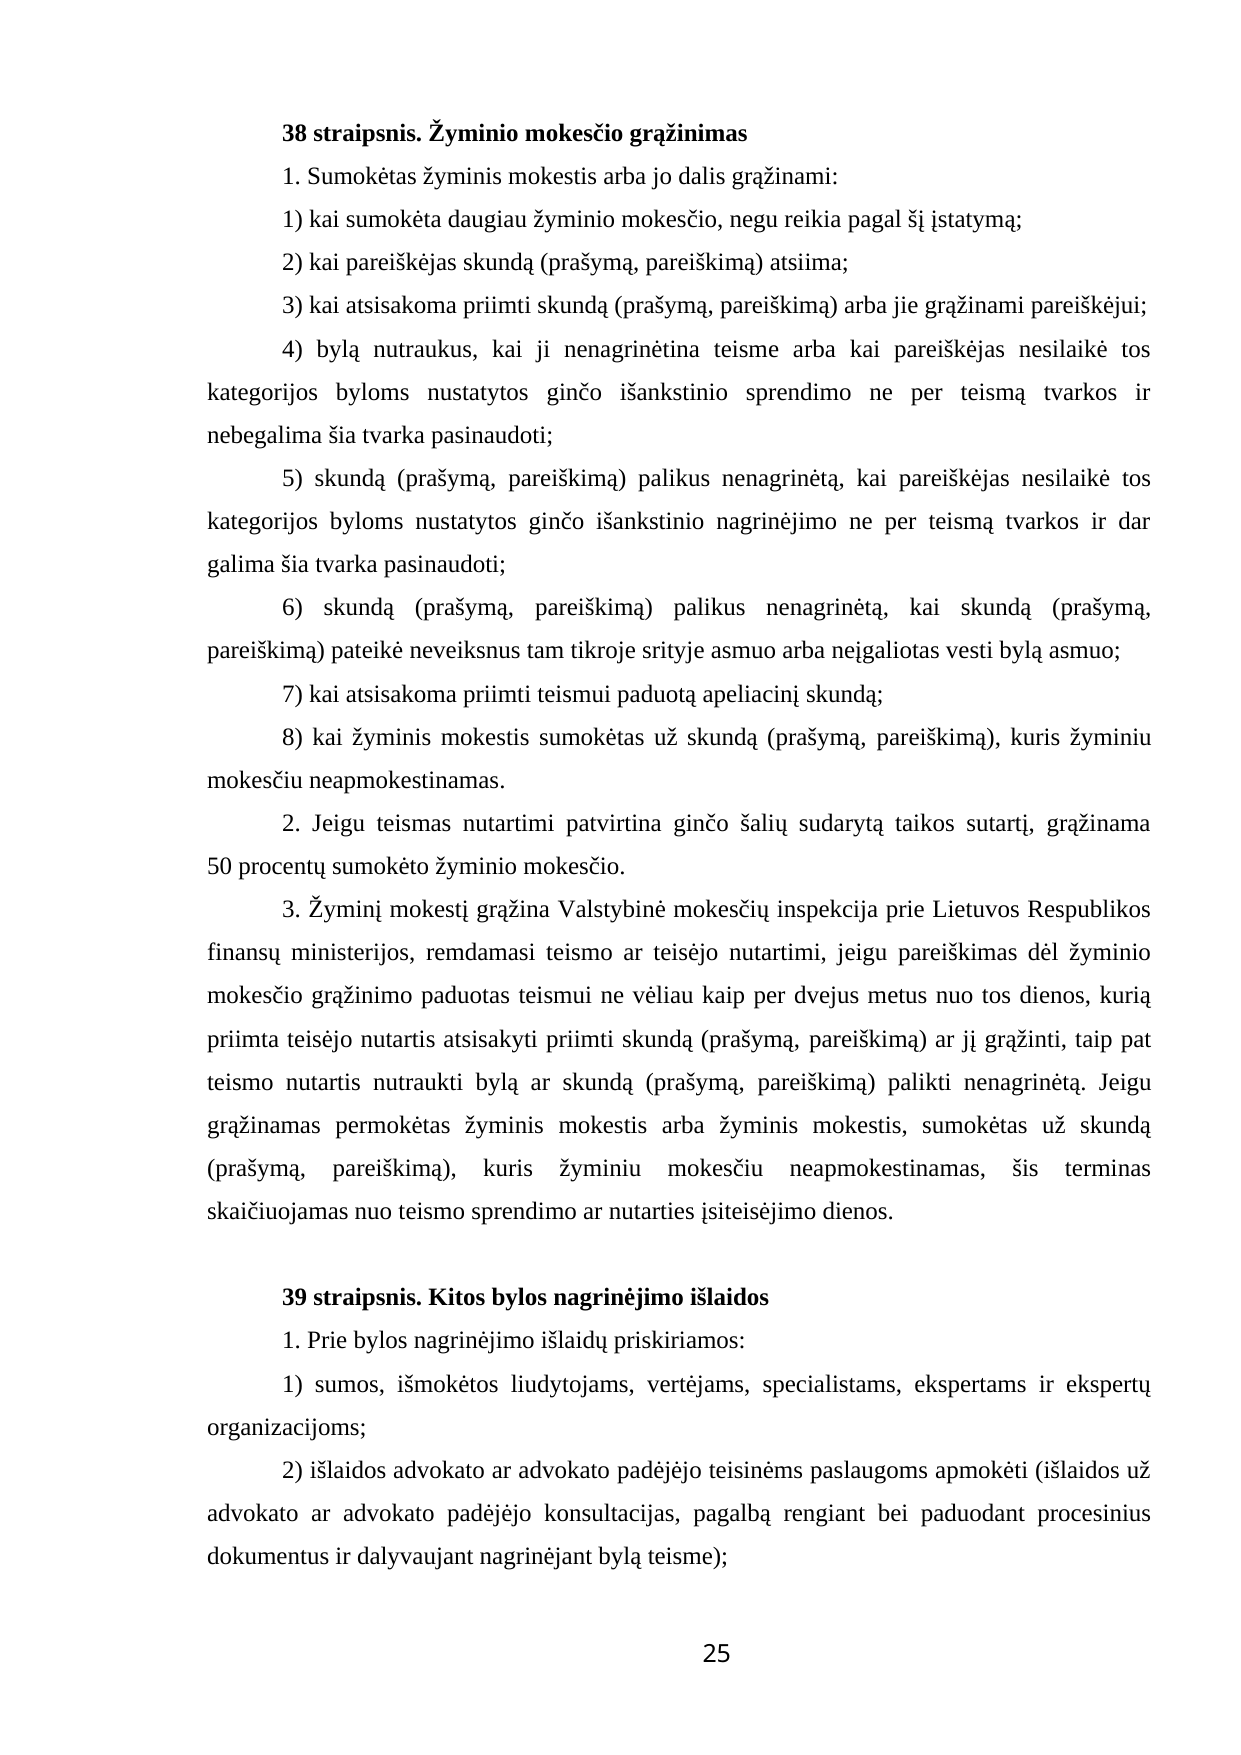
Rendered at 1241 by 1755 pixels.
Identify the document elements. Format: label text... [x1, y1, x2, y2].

text 2. Jeigu teismas nutartimi patvirtina ginčo šalių sudarytą taikos sutartį, grąžinama 50 procentų sumokėto žyminio mokesčio. [207, 808, 1152, 880]
text 1) kai sumokėta daugiau žyminio mokesčio, negu reikia pagal šį įstatymą; [207, 204, 1152, 233]
text 2) kai pareiškėjas skundą (prašymą, pareiškimą) atsiima; [207, 247, 1152, 276]
text 5) skundą (prašymą, pareiškimą) palikus nenagrinėtą, kai pareiškėjas nesilaikė tos kategorijos byloms nustatytos ginčo išankstinio nagrinėjimo ne per teismą tvarkos ir dar galima šia tvarka pasinaudoti; [207, 463, 1152, 578]
text 6) skundą (prašymą, pareiškimą) palikus nenagrinėtą, kai skundą (prašymą, pareiškimą) pateikė neveiksnus tam tikroje srityje asmuo arba neįgaliotas vesti bylą asmuo; [207, 592, 1152, 664]
text 39 straipsnis. Kitos bylos nagrinėjimo išlaidos [207, 1282, 1152, 1311]
text 1) sumos, išmokėtos liudytojams, vertėjams, specialistams, ekspertams ir ekspertų organizacijoms; [207, 1369, 1152, 1441]
text 3. Žyminį mokestį grąžina Valstybinė mokesčių inspekcija prie Lietuvos Respublikos finansų ministerijos, remdamasi teismo ar teisėjo nutartimi, jeigu pareiškimas dėl žyminio mokesčio grąžinimo paduotas teismui ne vėliau kaip per dvejus metus nuo tos dienos, kurią priimta teisėjo nutartis atsisakyti priimti skundą (prašymą, pareiškimą) ar jį grąžinti, taip pat teismo nutartis nutraukti bylą ar skundą (prašymą, pareiškimą) palikti nenagrinėtą. Jeigu grąžinamas permokėtas žyminis mokestis arba žyminis mokestis, sumokėtas už skundą (prašymą, pareiškimą), kuris žyminiu mokesčiu neapmokestinamas, šis terminas skaičiuojamas nuo teismo sprendimo ar nutarties įsiteisėjimo dienos. [207, 894, 1152, 1225]
text 1. Sumokėtas žyminis mokestis arba jo dalis grąžinami: [207, 161, 1152, 190]
text 7) kai atsisakoma priimti teismui paduotą apeliacinį skundą; [207, 679, 1152, 707]
text 4) bylą nutraukus, kai ji nenagrinėtina teisme arba kai pareiškėjas nesilaikė tos kategorijos byloms nustatytos ginčo išankstinio sprendimo ne per teismą tvarkos ir nebegalima šia tvarka pasinaudoti; [207, 334, 1152, 449]
text 38 straipsnis. Žyminio mokesčio grąžinimas [207, 118, 1152, 147]
text 2) išlaidos advokato ar advokato padėjėjo teisinėms paslaugoms apmokėti (išlaidos už advokato ar advokato padėjėjo konsultacijas, pagalbą rengiant bei paduodant procesinius dokumentus ir dalyvaujant nagrinėjant bylą teisme); [207, 1455, 1152, 1570]
text 8) kai žyminis mokestis sumokėtas už skundą (prašymą, pareiškimą), kuris žyminiu mokesčiu neapmokestinamas. [207, 722, 1152, 794]
text 1. Prie bylos nagrinėjimo išlaidų priskiriamos: [207, 1326, 1152, 1354]
text 3) kai atsisakoma priimti skundą (prašymą, pareiškimą) arba jie grąžinami pareiškėjui; [207, 291, 1152, 319]
